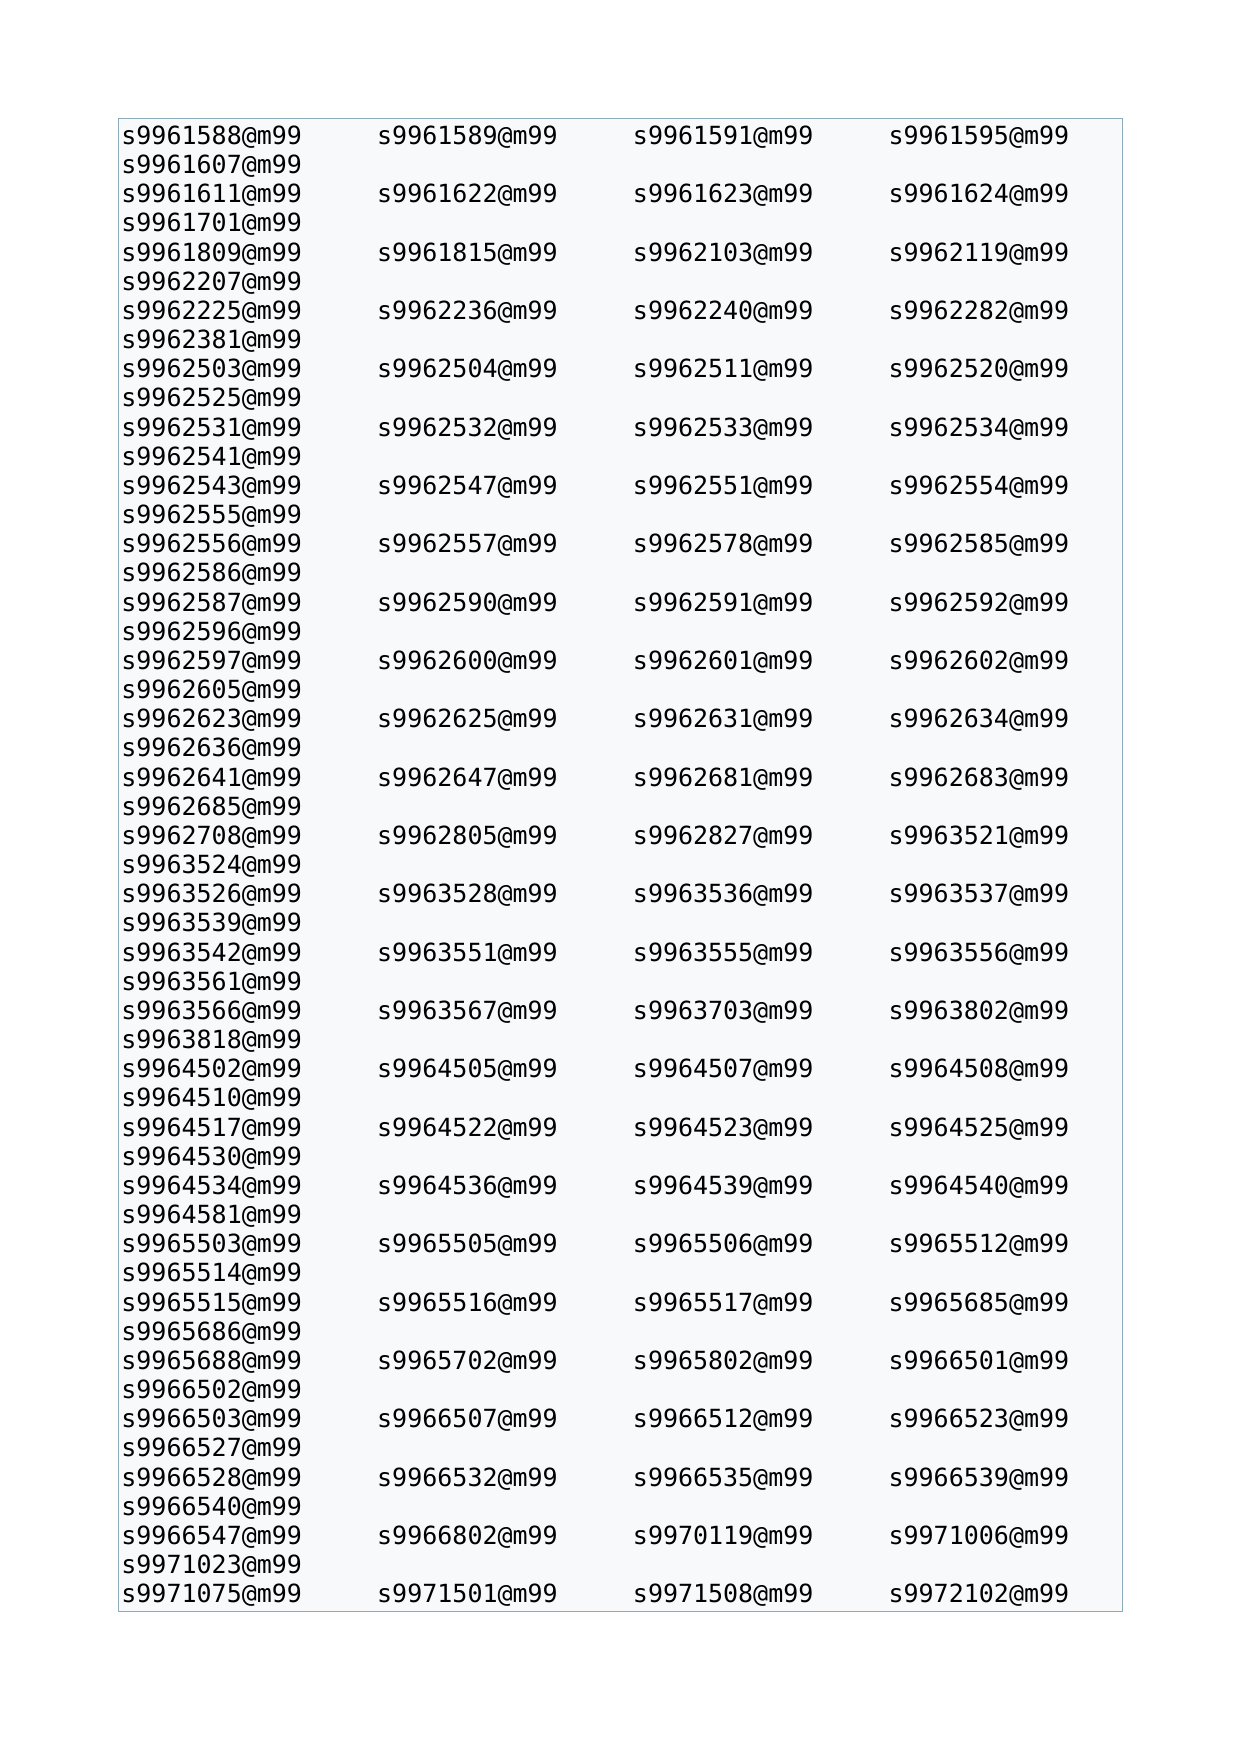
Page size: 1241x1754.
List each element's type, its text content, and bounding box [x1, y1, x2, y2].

text s9961588@m99 s9961589@m99 s9961591@m99 s9961595@m99 s9961607@m99 s9961611@m99 s9961622@m99 s9961623@m99 s9961624@m99 s9961701@m99 s9961809@m99 s9961815@m99 s9962103@m99 s9962119@m99 s9962207@m99 s9962225@m99 s9962236@m99 s9962240@m99 s9962282@m99 s9962381@m99 s9962503@m99 s9962504@m99 s9962511@m99 s9962520@m99 s9962525@m99 s9962531@m99 s9962532@m99 s9962533@m99 s9962534@m99 s9962541@m99 s9962543@m99 s9962547@m99 s9962551@m99 s9962554@m99 s9962555@m99 s9962556@m99 s9962557@m99 s9962578@m99 s9962585@m99 s9962586@m99 s9962587@m99 s9962590@m99 s9962591@m99 s9962592@m99 s9962596@m99 s9962597@m99 s9962600@m99 s9962601@m99 s9962602@m99 s9962605@m99 s9962623@m99 s9962625@m99 s9962631@m99 s9962634@m99 s9962636@m99 s9962641@m99 s9962647@m99 s9962681@m99 s9962683@m99 s9962685@m99 s9962708@m99 s9962805@m99 s9962827@m99 s9963521@m99 s9963524@m99 s9963526@m99 s9963528@m99 s9963536@m99 s9963537@m99 s9963539@m99 s9963542@m99 s9963551@m99 s9963555@m99 s9963556@m99 s9963561@m99 s9963566@m99 s9963567@m99 s9963703@m99 s9963802@m99 s9963818@m99 s9964502@m99 s9964505@m99 s9964507@m99 s9964508@m99 s9964510@m99 s9964517@m99 s9964522@m99 s9964523@m99 s9964525@m99 s9964530@m99 s9964534@m99 s9964536@m99 s9964539@m99 s9964540@m99 s9964581@m99 s9965503@m99 s9965505@m99 s9965506@m99 s9965512@m99 s9965514@m99 s9965515@m99 s9965516@m99 s9965517@m99 s9965685@m99 s9965686@m99 s9965688@m99 s9965702@m99 s9965802@m99 s9966501@m99 s9966502@m99 s9966503@m99 s9966507@m99 s9966512@m99 s9966523@m99 s9966527@m99 s9966528@m99 s9966532@m99 s9966535@m99 s9966539@m99 s9966540@m99 s9966547@m99 s9966802@m99 s9970119@m99 s9971006@m99 s9971023@m99 s9971075@m99 s9971501@m99 s9971508@m99 s9972102@m99 [119, 119, 1122, 1611]
